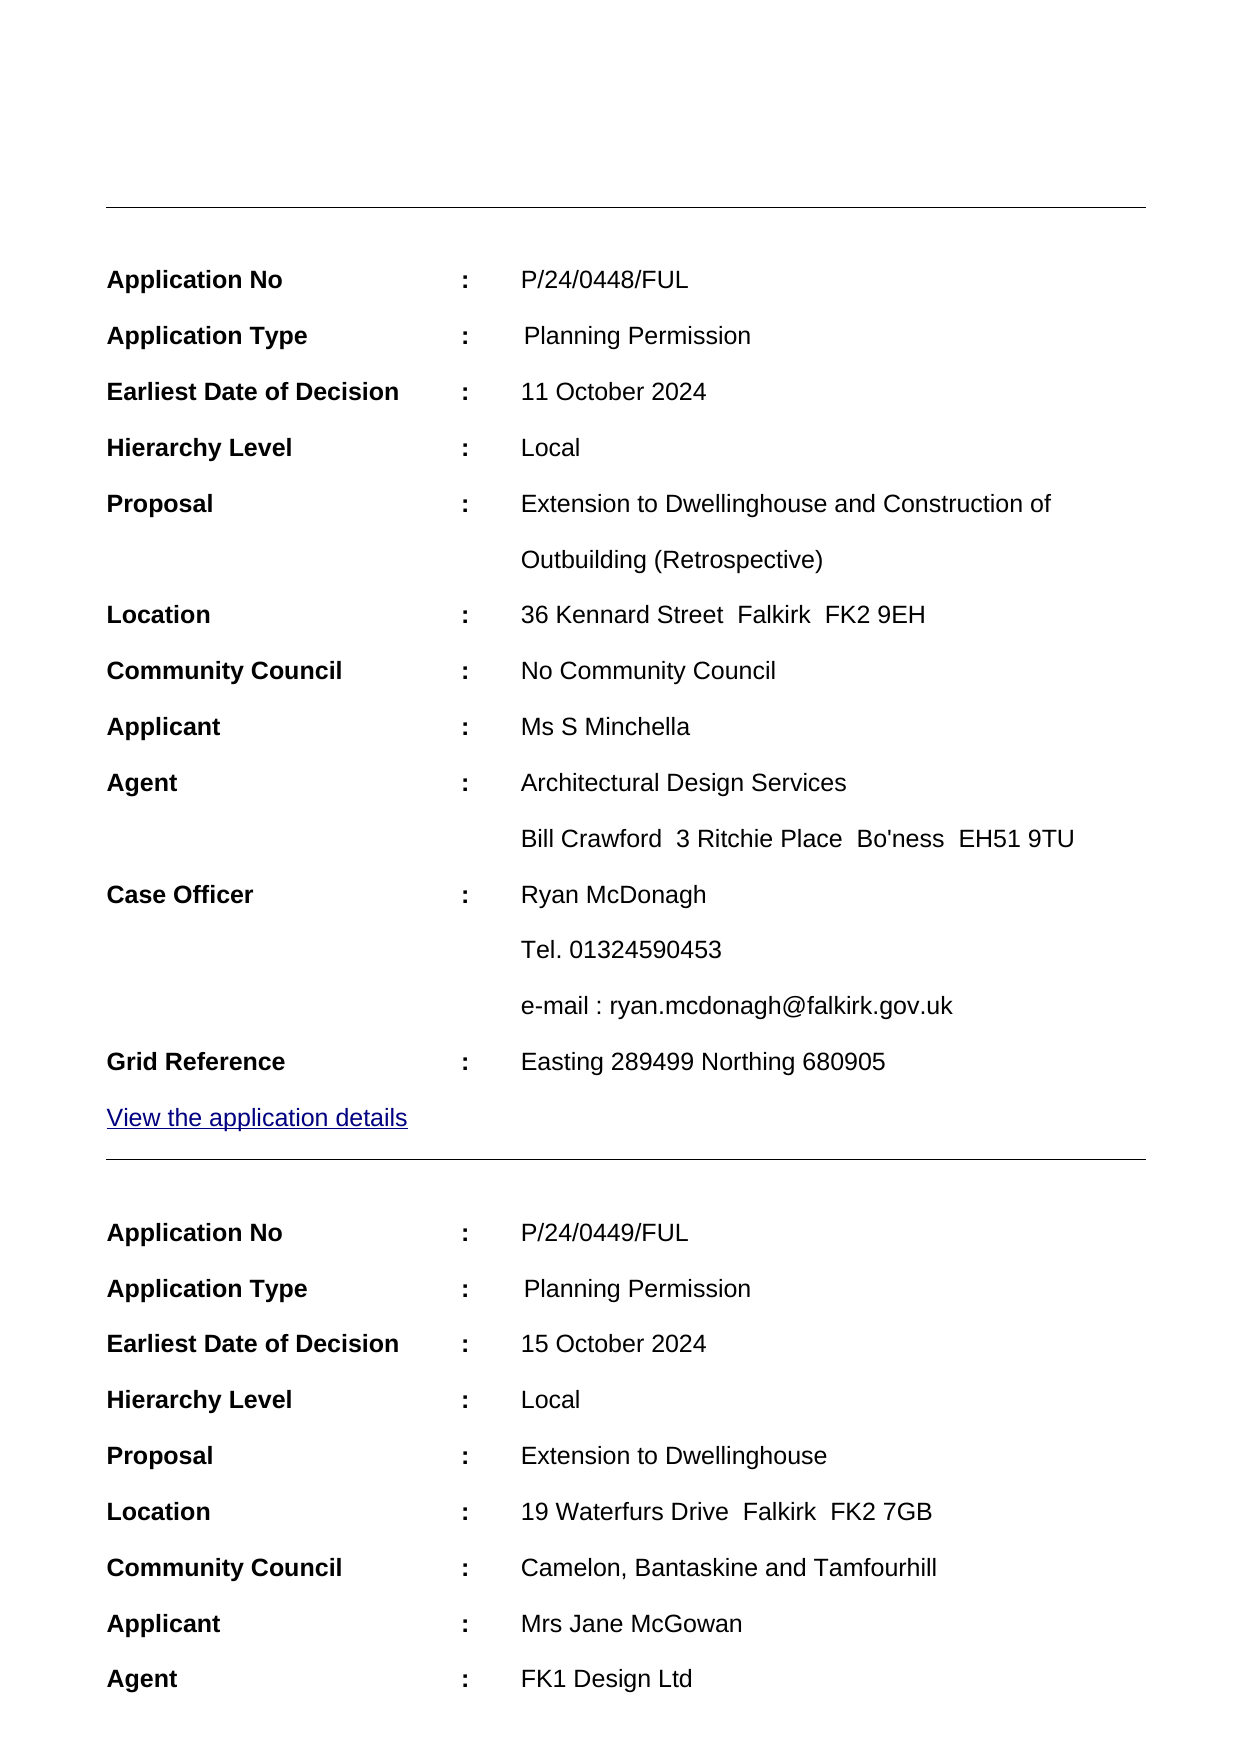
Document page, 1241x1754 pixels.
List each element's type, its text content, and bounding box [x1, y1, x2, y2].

text Application No : P/24/0448/FUL [106, 266, 1146, 294]
text Hierarchy Level : Local [106, 1385, 1146, 1414]
text Bill Crawford 3 Ritchie Place Bo'ness EH51 9TU [106, 824, 1146, 853]
text Application Type : Planning Permission [106, 1274, 1146, 1302]
text Outbuilding (Retrospective) [106, 545, 1146, 573]
text Community Council : No Community Council [106, 656, 1146, 685]
text Location : 19 Waterfurs Drive Falkirk FK2 7GB [106, 1497, 1146, 1526]
text Proposal : Extension to Dwellinghouse and Construction of [106, 489, 1146, 518]
text Tel. 01324590453 [106, 936, 1146, 964]
text Applicant : Mrs Jane McGowan [106, 1609, 1146, 1637]
text Location : 36 Kennard Street Falkirk FK2 9EH [106, 601, 1146, 629]
text Earliest Date of Decision : 15 October 2024 [106, 1329, 1146, 1358]
text e-mail : ryan.mcdonagh@falkirk.gov.uk [106, 991, 1146, 1020]
text Applicant : Ms S Minchella [106, 712, 1146, 741]
text Hierarchy Level : Local [106, 433, 1146, 462]
text Case Officer : Ryan McDonagh [106, 880, 1146, 908]
text Application No : P/24/0449/FUL [106, 1218, 1146, 1247]
text Grid Reference : Easting 289499 Northing 680905 [106, 1047, 1146, 1076]
text Community Council : Camelon, Bantaskine and Tamfourhill [106, 1553, 1146, 1582]
text Earliest Date of Decision : 11 October 2024 [106, 377, 1146, 406]
text View the application details [106, 1103, 1146, 1132]
text Application Type : Planning Permission [106, 321, 1146, 350]
text Proposal : Extension to Dwellinghouse [106, 1441, 1146, 1470]
text Agent : Architectural Design Services [106, 768, 1146, 797]
text Agent : FK1 Design Ltd [106, 1664, 1146, 1693]
